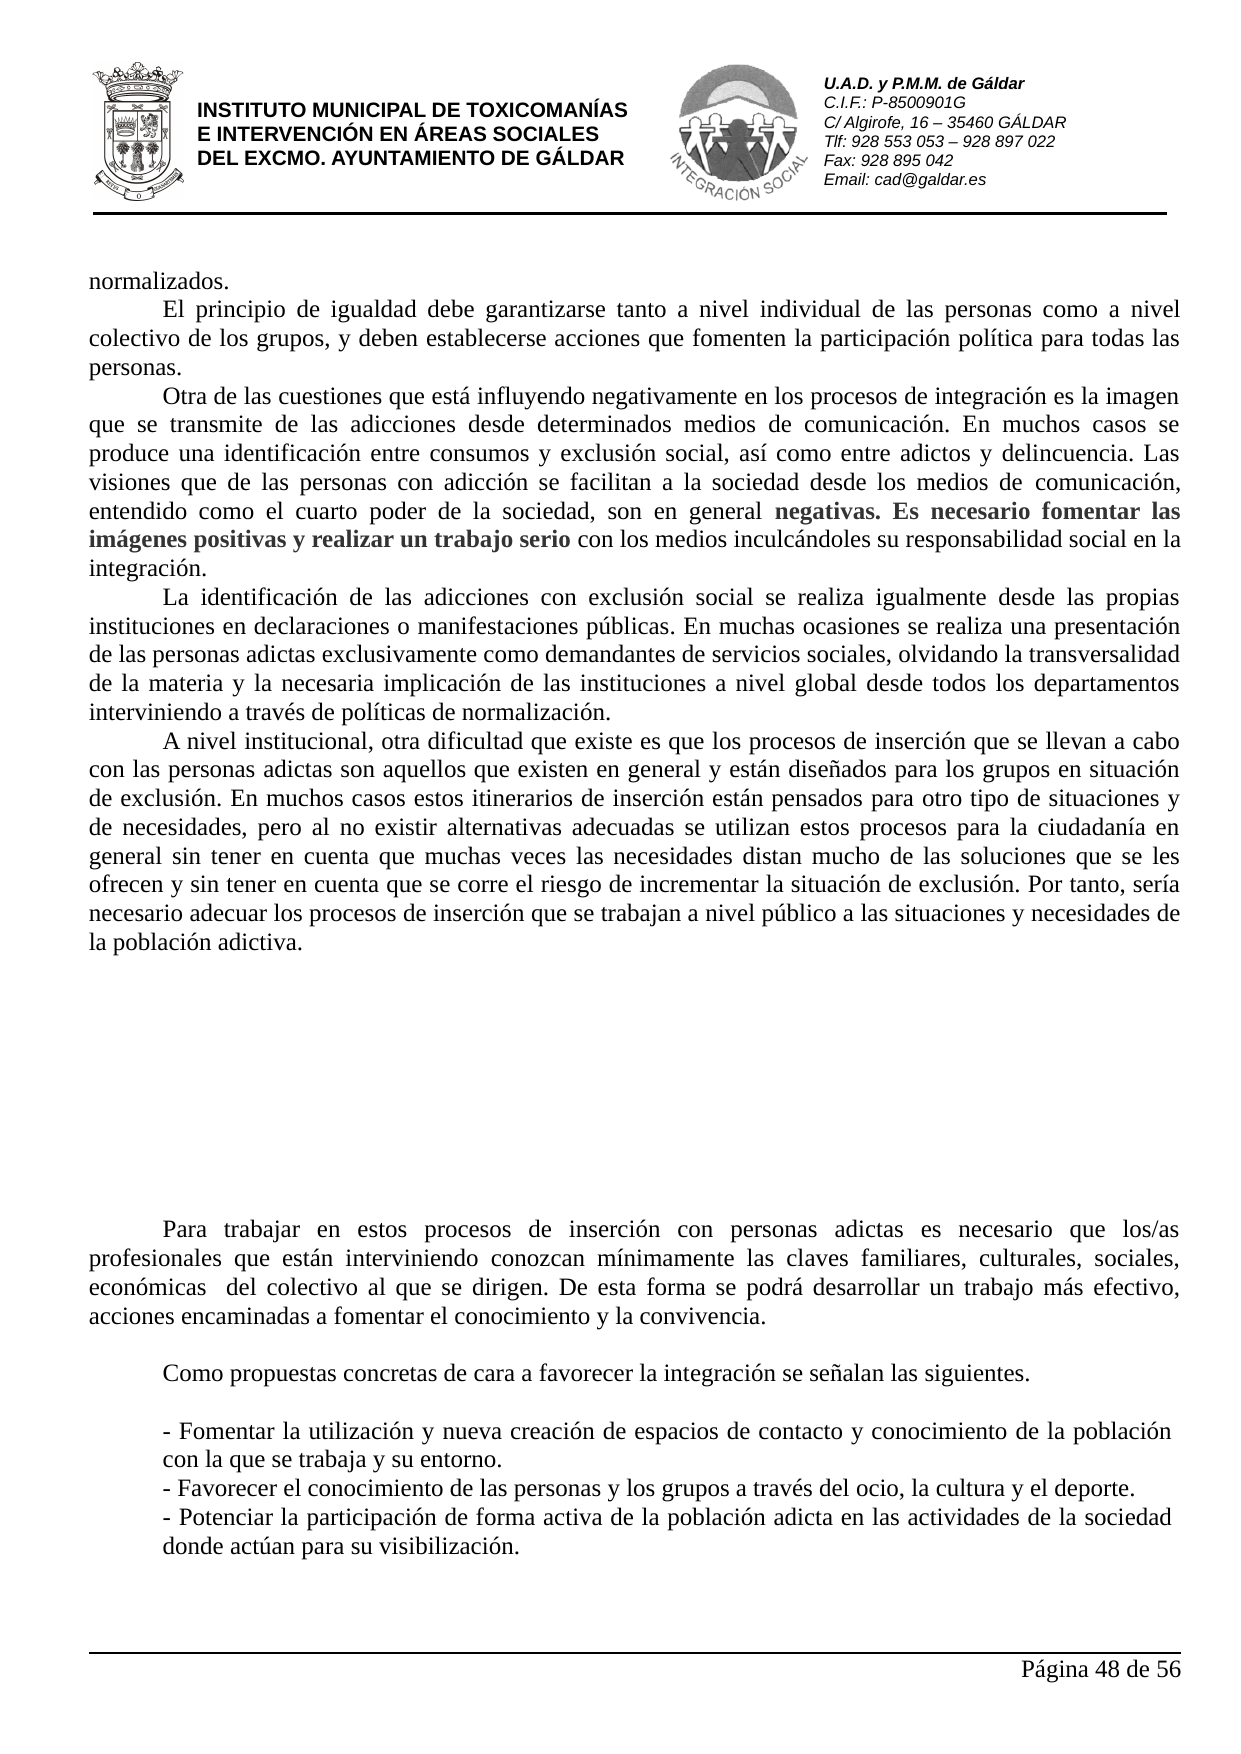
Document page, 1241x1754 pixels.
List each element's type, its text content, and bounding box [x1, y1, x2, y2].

text El principio de igualdad debe garantizarse tanto a nivel individual de las personas como a nivel colectivo de los grupos, y deben establecerse acciones que fomenten la participación política para todas las personas. [88, 294, 1181, 381]
text Otra de las cuestiones que está influyendo negativamente en los procesos de integración es la imagen que se transmite de las adicciones desde determinados medios de comunicación. En muchos casos se produce una identificación entre consumos y exclusión social, así como entre adictos y delincuencia. Las visiones que de las personas con adicción se facilitan a la sociedad desde los medios de comunicación, entendido como el cuarto poder de la sociedad, son en general negativas. Es necesario fomentar las imágenes positivas y realizar un trabajo serio con los medios inculcándoles su responsabilidad social en la integración. [88, 381, 1181, 582]
text Como propuestas concretas de cara a favorecer la integración se señalan las siguientes. [88, 1358, 1181, 1387]
text La identificación de las adicciones con exclusión social se realiza igualmente desde las propias instituciones en declaraciones o manifestaciones públicas. En muchas ocasiones se realiza una presentación de las personas adictas exclusivamente como demandantes de servicios sociales, olvidando la transversalidad de la materia y la necesaria implicación de las instituciones a nivel global desde todos los departamentos interviniendo a través de políticas de normalización. [88, 582, 1181, 726]
text - Fomentar la utilización y nueva creación de espacios de contacto y conocimiento de la población con la que se trabaja y su entorno. [88, 1416, 1181, 1473]
text - Favorecer el conocimiento de las personas y los grupos a través del ocio, la cultura y el deporte. [88, 1473, 1181, 1502]
text A nivel institucional, otra dificultad que existe es que los procesos de inserción que se llevan a cabo con las personas adictas son aquellos que existen en general y están diseñados para los grupos en situación de exclusión. En muchos casos estos itinerarios de inserción están pensados para otro tipo de situaciones y de necesidades, pero al no existir alternativas adecuadas se utilizan estos procesos para la ciudadanía en general sin tener en cuenta que muchas veces las necesidades distan mucho de las soluciones que se les ofrecen y sin tener en cuenta que se corre el riesgo de incrementar la situación de exclusión. Por tanto, sería necesario adecuar los procesos de inserción que se trabajan a nivel público a las situaciones y necesidades de la población adictiva. [88, 726, 1181, 956]
picture [92, 62, 184, 201]
text - Potenciar la participación de forma activa de la población adicta en las actividades de la sociedad donde actúan para su visibilización. [88, 1502, 1181, 1559]
text Para trabajar en estos procesos de inserción con personas adictas es necesario que los/as profesionales que están interviniendo conozcan mínimamente las claves familiares, culturales, sociales, económicas del colectivo al que se dirigen. De esta forma se podrá desarrollar un trabajo más efectivo, acciones encaminadas a fomentar el conocimiento y la convivencia. [88, 1214, 1181, 1329]
text normalizados. [88, 266, 1181, 294]
